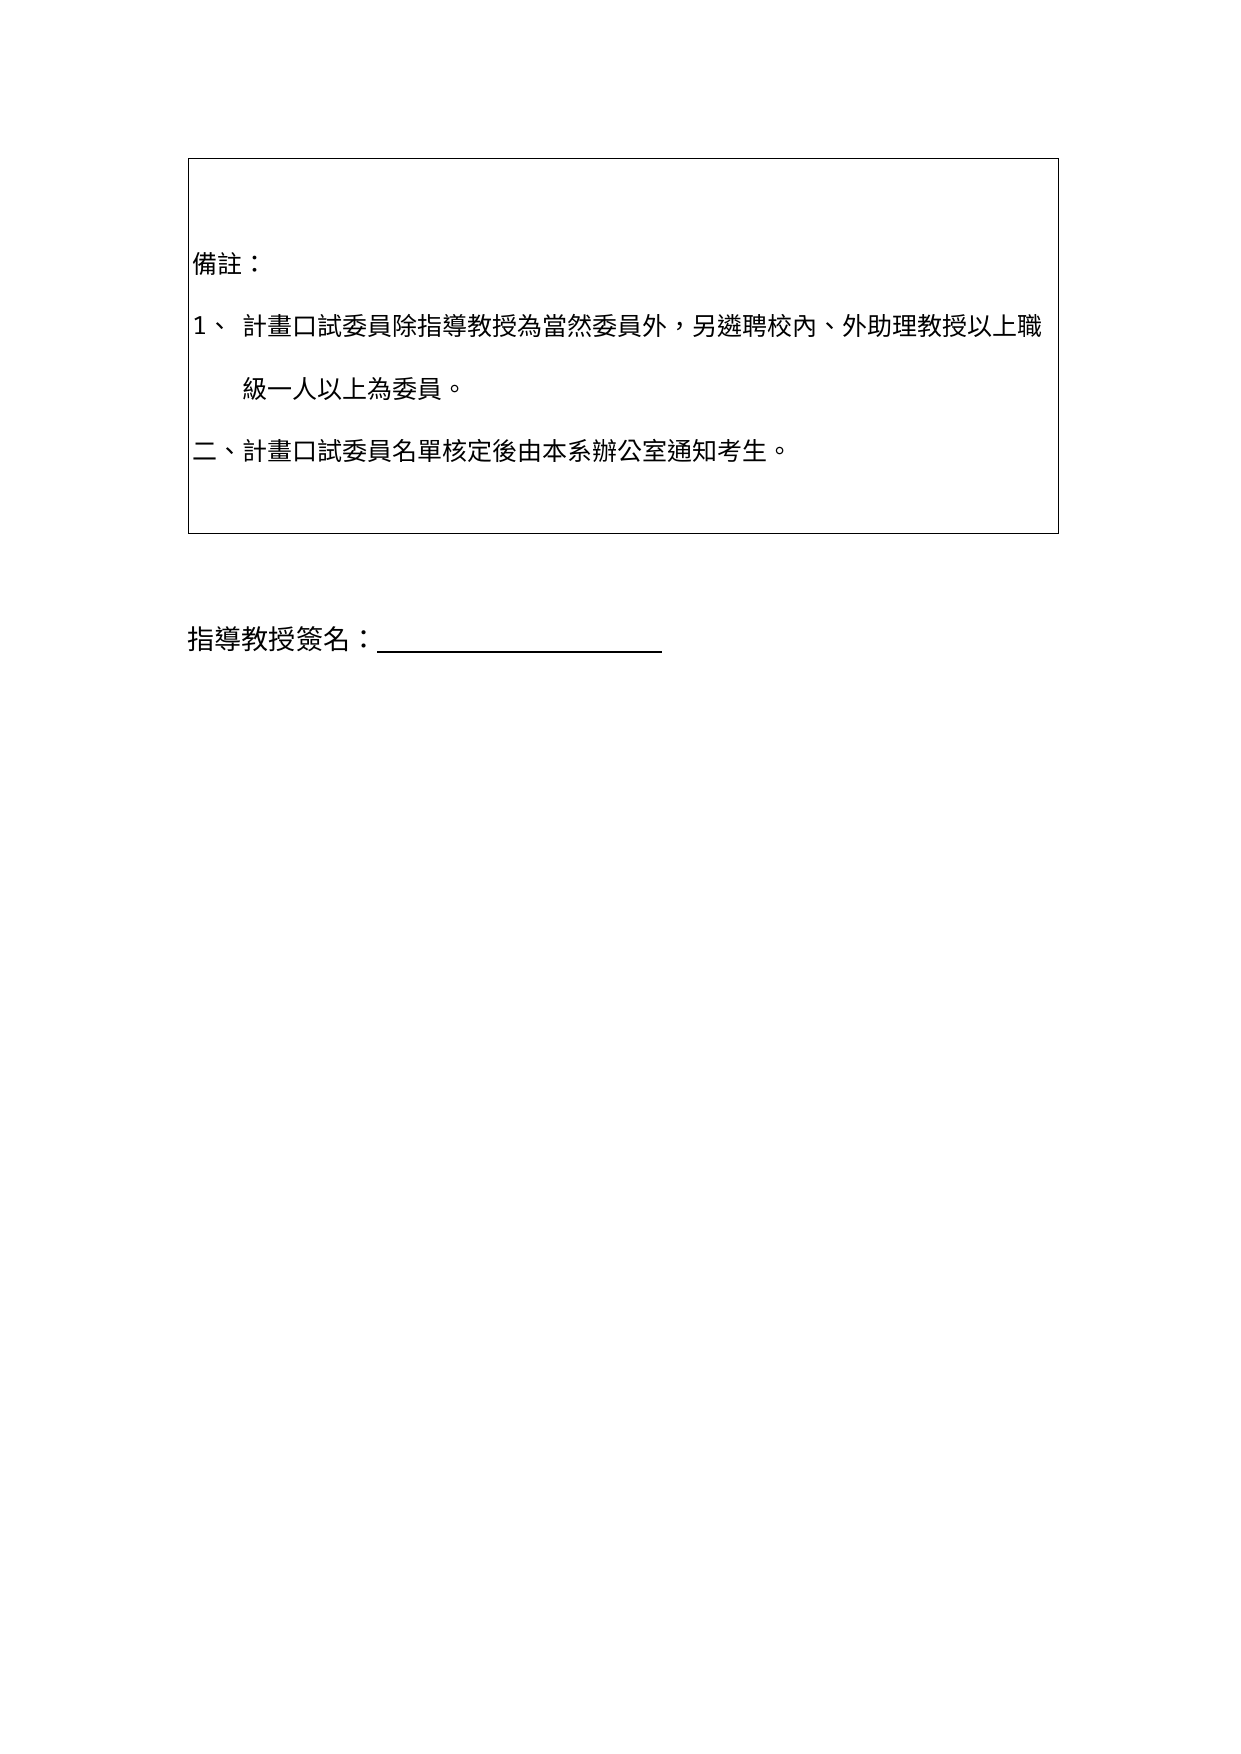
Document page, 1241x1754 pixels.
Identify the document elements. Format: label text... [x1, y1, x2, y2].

table_cell 備註： 計畫口試委員除指導教授為當然委員外，另遴聘校內、外助理教授以上職級一人以上為委員。 二、計畫口試委員名單核定後由本系辦公室通知考生。 [189, 159, 1058, 533]
text 指導教授簽名： [187, 596, 1053, 658]
